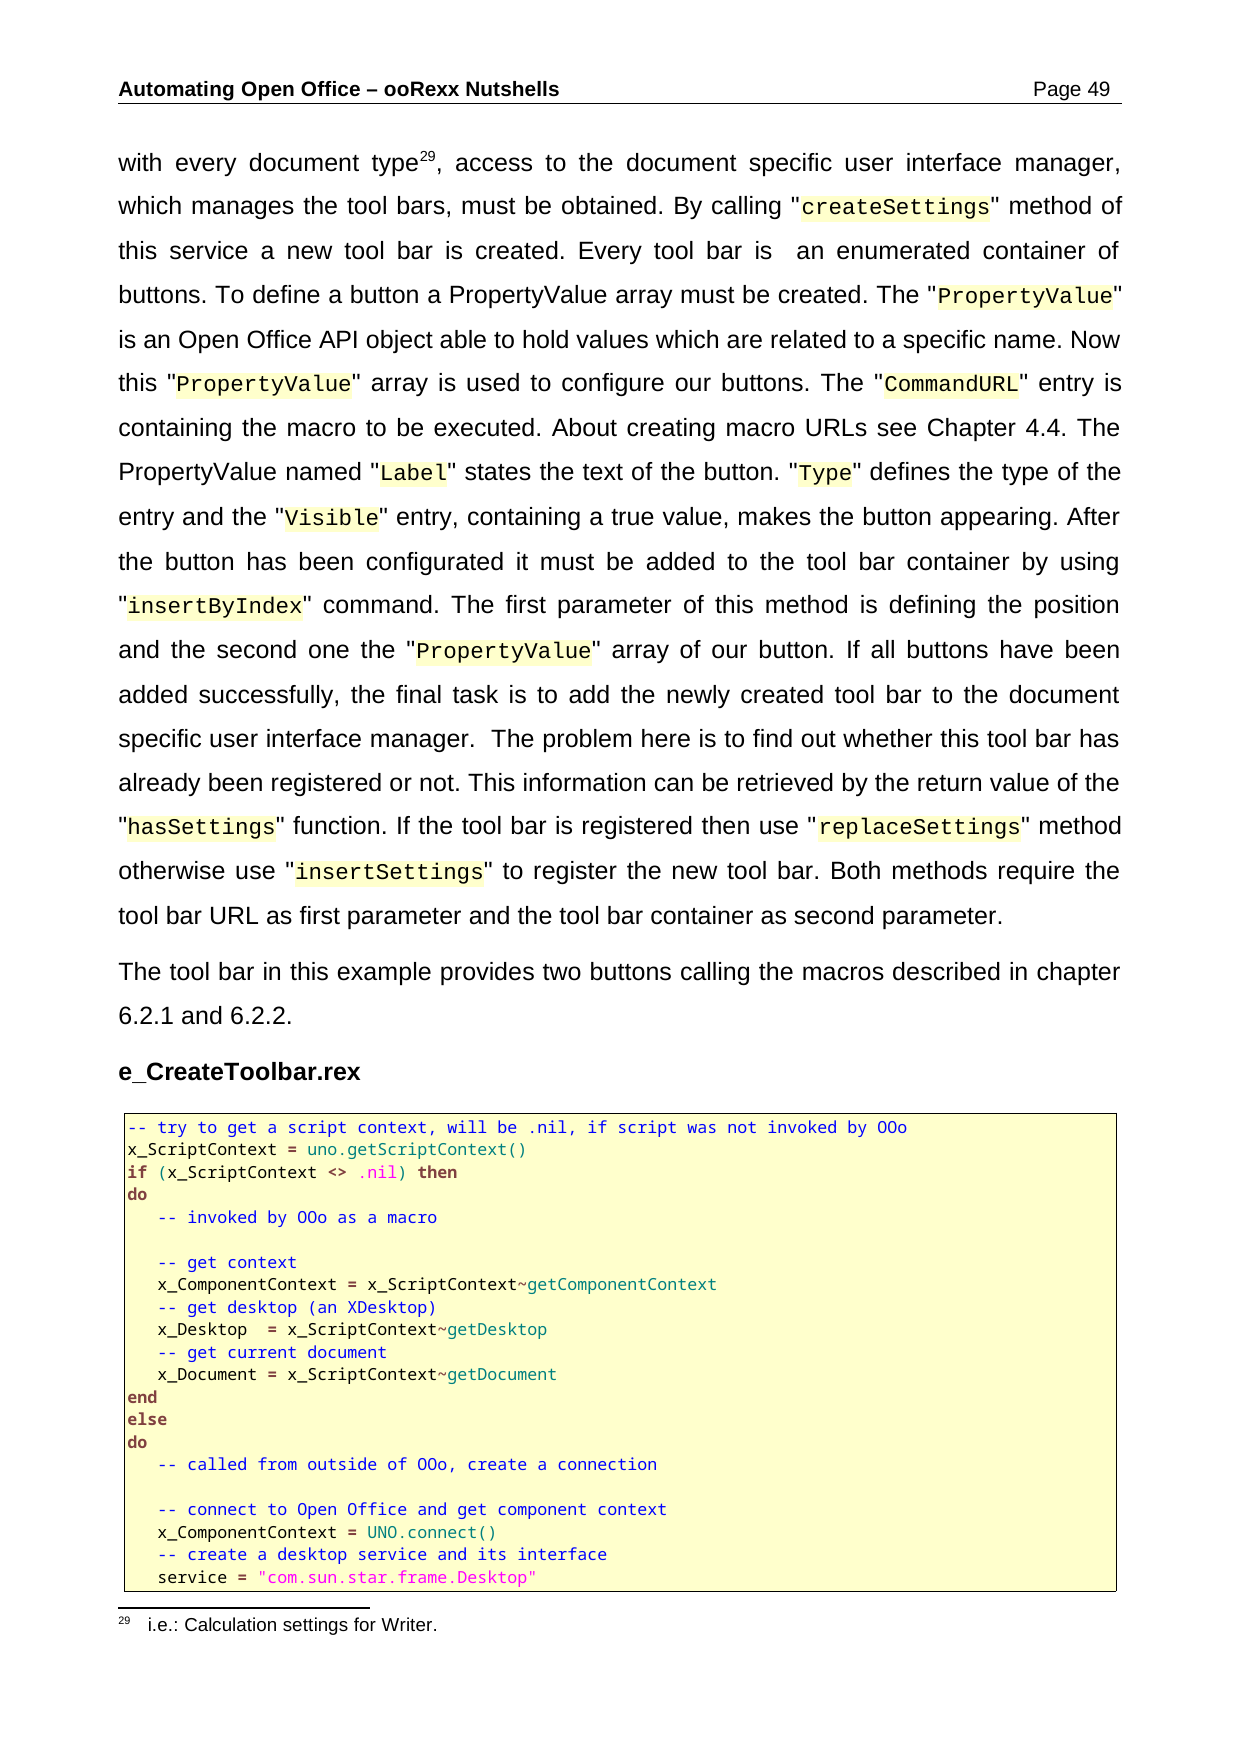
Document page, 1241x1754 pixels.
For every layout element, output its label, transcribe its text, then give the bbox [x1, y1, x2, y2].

text i.e.: Calculation settings for Writer. [118, 1614, 1122, 1636]
text -- try to get a script context, will be .nil, if script was not invoked by OOo x_ScriptContext = uno.getScriptContext() if (x_ScriptContext <> .nil) then do -- invoked by OOo as a macro -- get context x_ComponentContext = x_ScriptContext~getComponentContext -- get desktop (an XDesktop) x_Desktop = x_ScriptContext~getDesktop -- get current document x_Document = x_ScriptContext~getDocument end else do -- called from outside of OOo, create a connection -- connect to Open Office and get component context x_ComponentContext = UNO.connect() -- create a desktop service and its interface service = "com.sun.star.frame.Desktop" [125, 1114, 1116, 1591]
text The tool bar in this example provides two buttons calling the macros described in chapter 6.2.1 and 6.2.2. [118, 957, 1122, 1030]
text with every document type, access to the document specific user interface manager, which manages the tool bars, must be obtained. By calling "createSettings" method of this service a new tool bar is created. Every tool bar is an enumerated container of buttons. To define a button a PropertyValue array must be created. The "PropertyValue" is an Open Office API object able to hold values which are related to a specific name. Now this "PropertyValue" array is used to configure our buttons. The "CommandURL" entry is containing the macro to be executed. About creating macro URLs see Chapter 4.4. The PropertyValue named "Label" states the text of the button. "Type" defines the type of the entry and the "Visible" entry, containing a true value, makes the button appearing. After the button has been configurated it must be added to the tool bar container by using "insertByIndex" command. The first parameter of this method is defining the position and the second one the "PropertyValue" array of our button. If all buttons have been added successfully, the final task is to add the newly created tool bar to the document specific user interface manager. The problem here is to find out whether this tool bar has already been registered or not. This information can be retrieved by the return value of the "hasSettings" function. If the tool bar is registered then use "replaceSettings" method otherwise use "insertSettings" to register the new tool bar. Both methods require the tool bar URL as first parameter and the tool bar container as second parameter. [118, 148, 1122, 930]
text e_CreateToolbar.rex [118, 1057, 1122, 1086]
